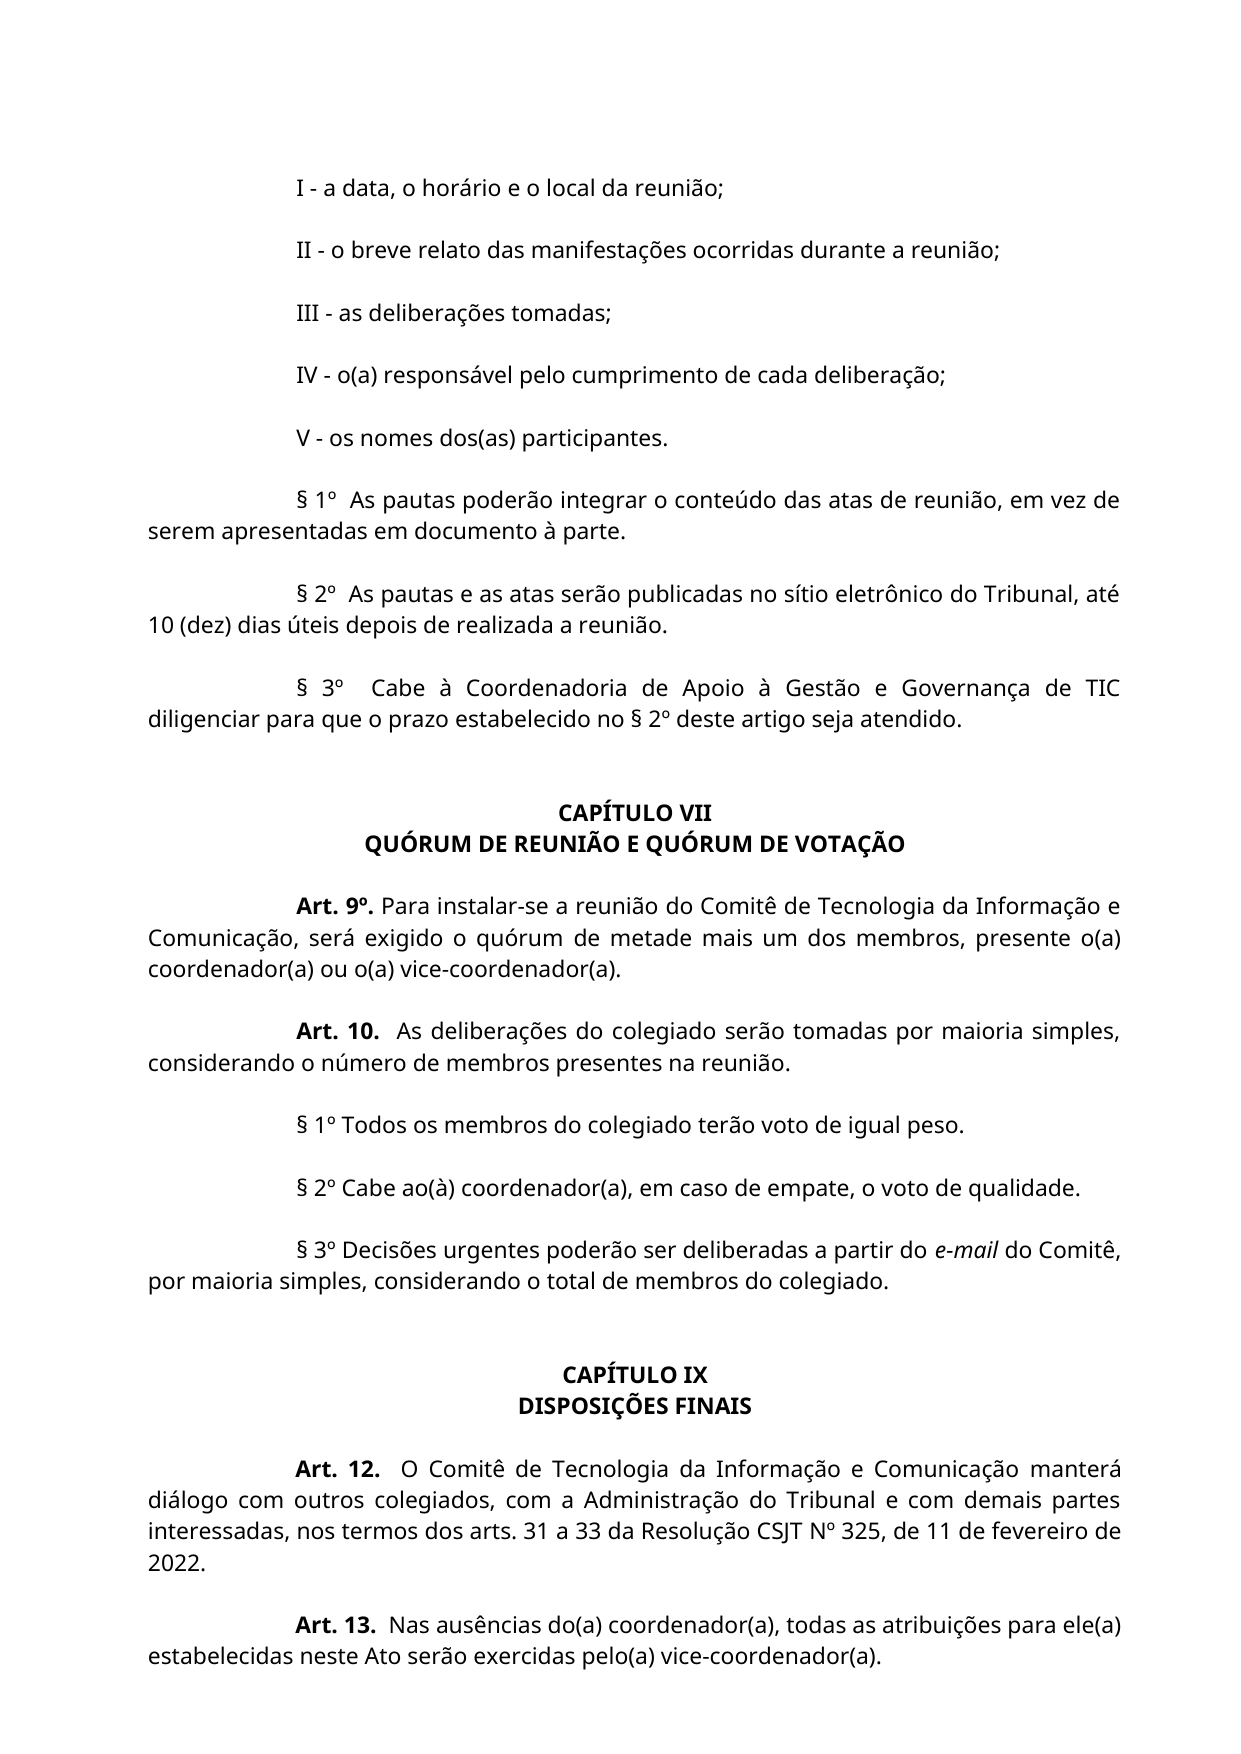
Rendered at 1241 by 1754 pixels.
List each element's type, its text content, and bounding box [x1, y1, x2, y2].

text QUÓRUM DE REUNIÃO E QUÓRUM DE VOTAÇÃO [148, 828, 1122, 859]
text V - os nomes dos(as) participantes. [148, 422, 1122, 453]
text DISPOSIÇÕES FINAIS [148, 1390, 1122, 1422]
text I - a data, o horário e o local da reunião; [148, 172, 1122, 203]
text Art. 13. Nas ausências do(a) coordenador(a), todas as atribuições para ele(a) estabelecidas neste Ato serão exercidas pelo(a) vice-coordenador(a). [148, 1609, 1122, 1672]
text § 1º As pautas poderão integrar o conteúdo das atas de reunião, em vez de serem apresentadas em documento à parte. [148, 484, 1122, 547]
text Art. 12. O Comitê de Tecnologia da Informação e Comunicação manterá diálogo com outros colegiados, com a Administração do Tribunal e com demais partes interessadas, nos termos dos arts. 31 a 33 da Resolução CSJT Nº 325, de 11 de fevereiro de 2022. [148, 1453, 1122, 1578]
text § 1º Todos os membros do colegiado terão voto de igual peso. [148, 1109, 1122, 1140]
text § 2º Cabe ao(à) coordenador(a), em caso de empate, o voto de qualidade. [148, 1172, 1122, 1203]
text III - as deliberações tomadas; [148, 297, 1122, 328]
text II - o breve relato das manifestações ocorridas durante a reunião; [148, 234, 1122, 265]
text CAPÍTULO IX [148, 1359, 1122, 1390]
text CAPÍTULO VII [148, 797, 1122, 828]
text Art. 9º. Para instalar-se a reunião do Comitê de Tecnologia da Informação e Comunicação, será exigido o quórum de metade mais um dos membros, presente o(a) coordenador(a) ou o(a) vice-coordenador(a). [148, 890, 1122, 984]
text § 3º Cabe à Coordenadoria de Apoio à Gestão e Governança de TIC diligenciar para que o prazo estabelecido no § 2º deste artigo seja atendido. [148, 672, 1122, 734]
text IV - o(a) responsável pelo cumprimento de cada deliberação; [148, 359, 1122, 390]
text § 2º As pautas e as atas serão publicadas no sítio eletrônico do Tribunal, até 10 (dez) dias úteis depois de realizada a reunião. [148, 578, 1122, 640]
text Art. 10. As deliberações do colegiado serão tomadas por maioria simples, considerando o número de membros presentes na reunião. [148, 1015, 1122, 1078]
text § 3º Decisões urgentes poderão ser deliberadas a partir do e-mail do Comitê, por maioria simples, considerando o total de membros do colegiado. [148, 1234, 1122, 1297]
